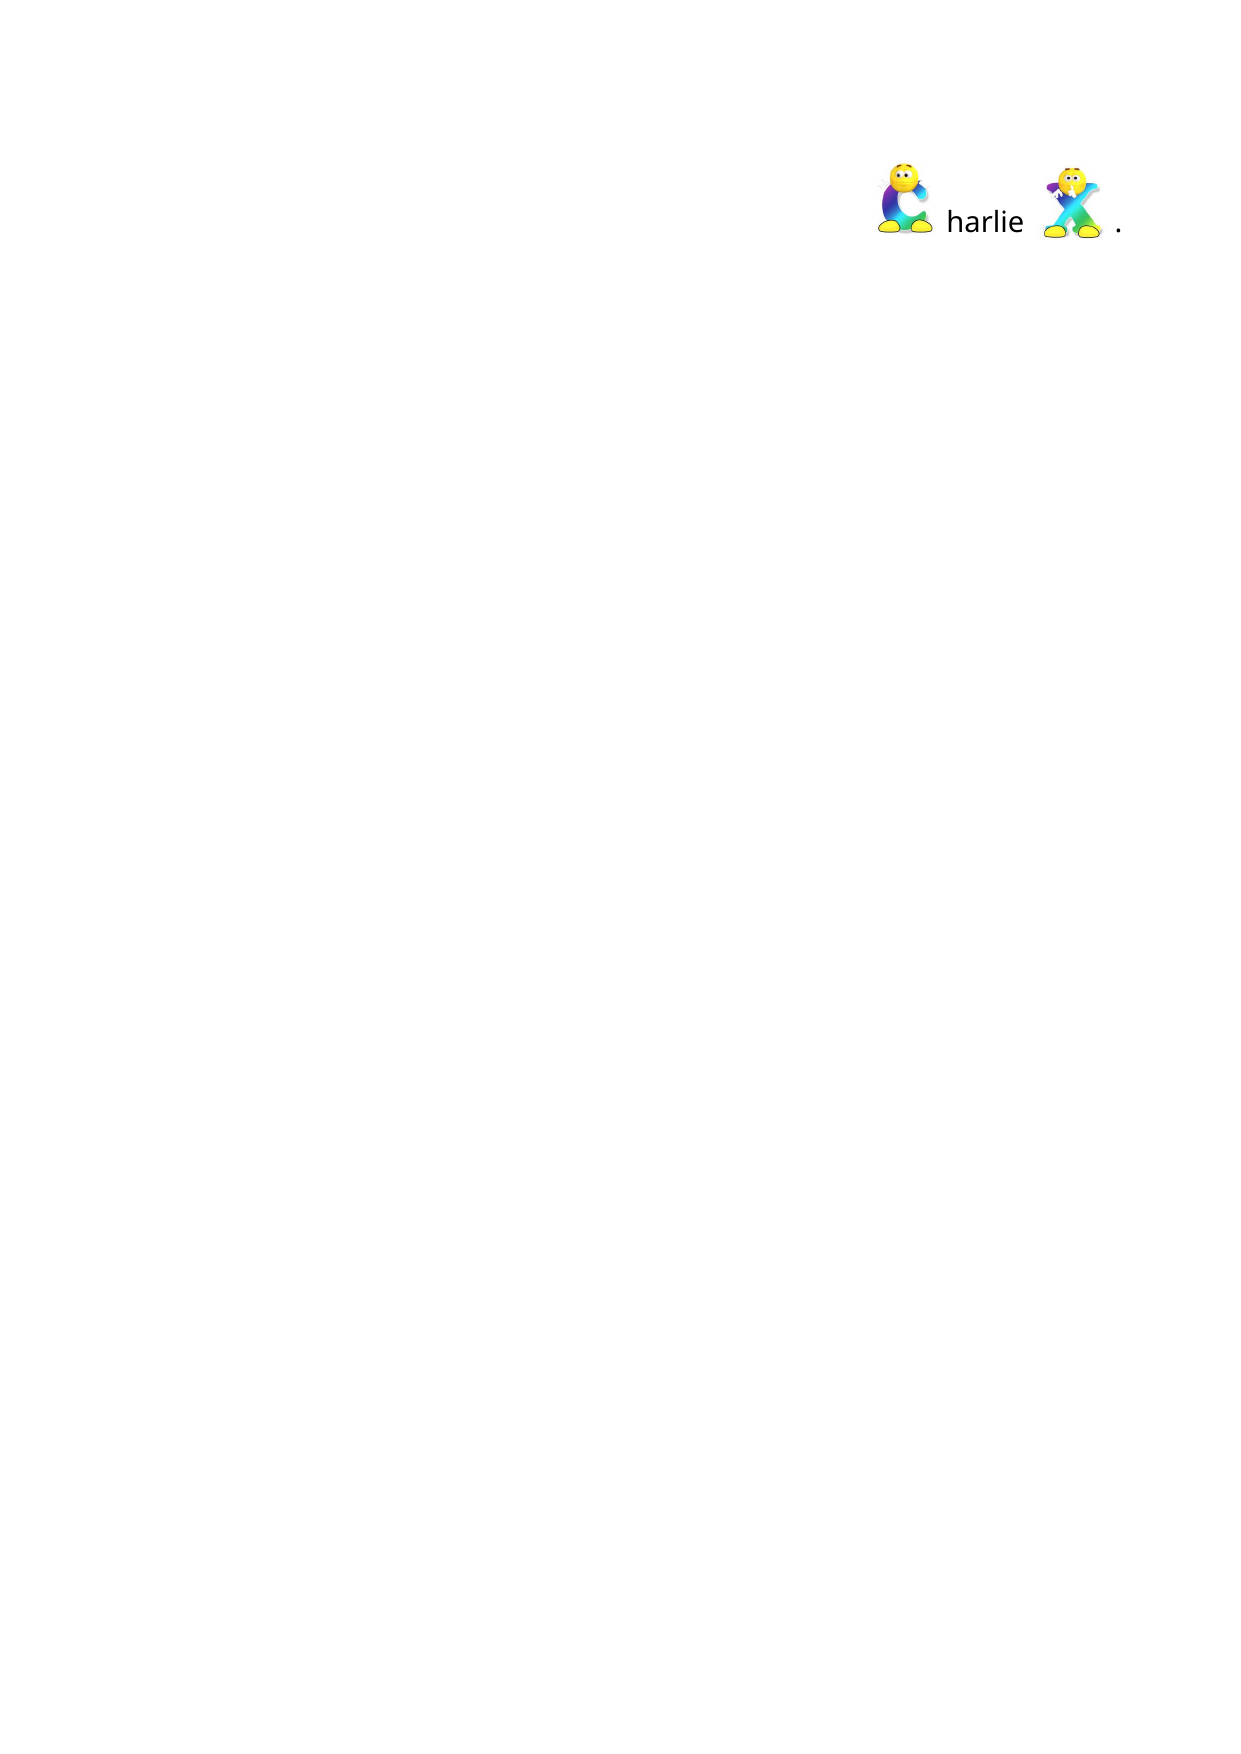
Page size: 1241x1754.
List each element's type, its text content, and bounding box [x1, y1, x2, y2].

text [118, 158, 863, 241]
text harlie [947, 158, 1031, 241]
picture [863, 157, 947, 241]
picture [1031, 157, 1115, 241]
text . [1115, 158, 1122, 241]
